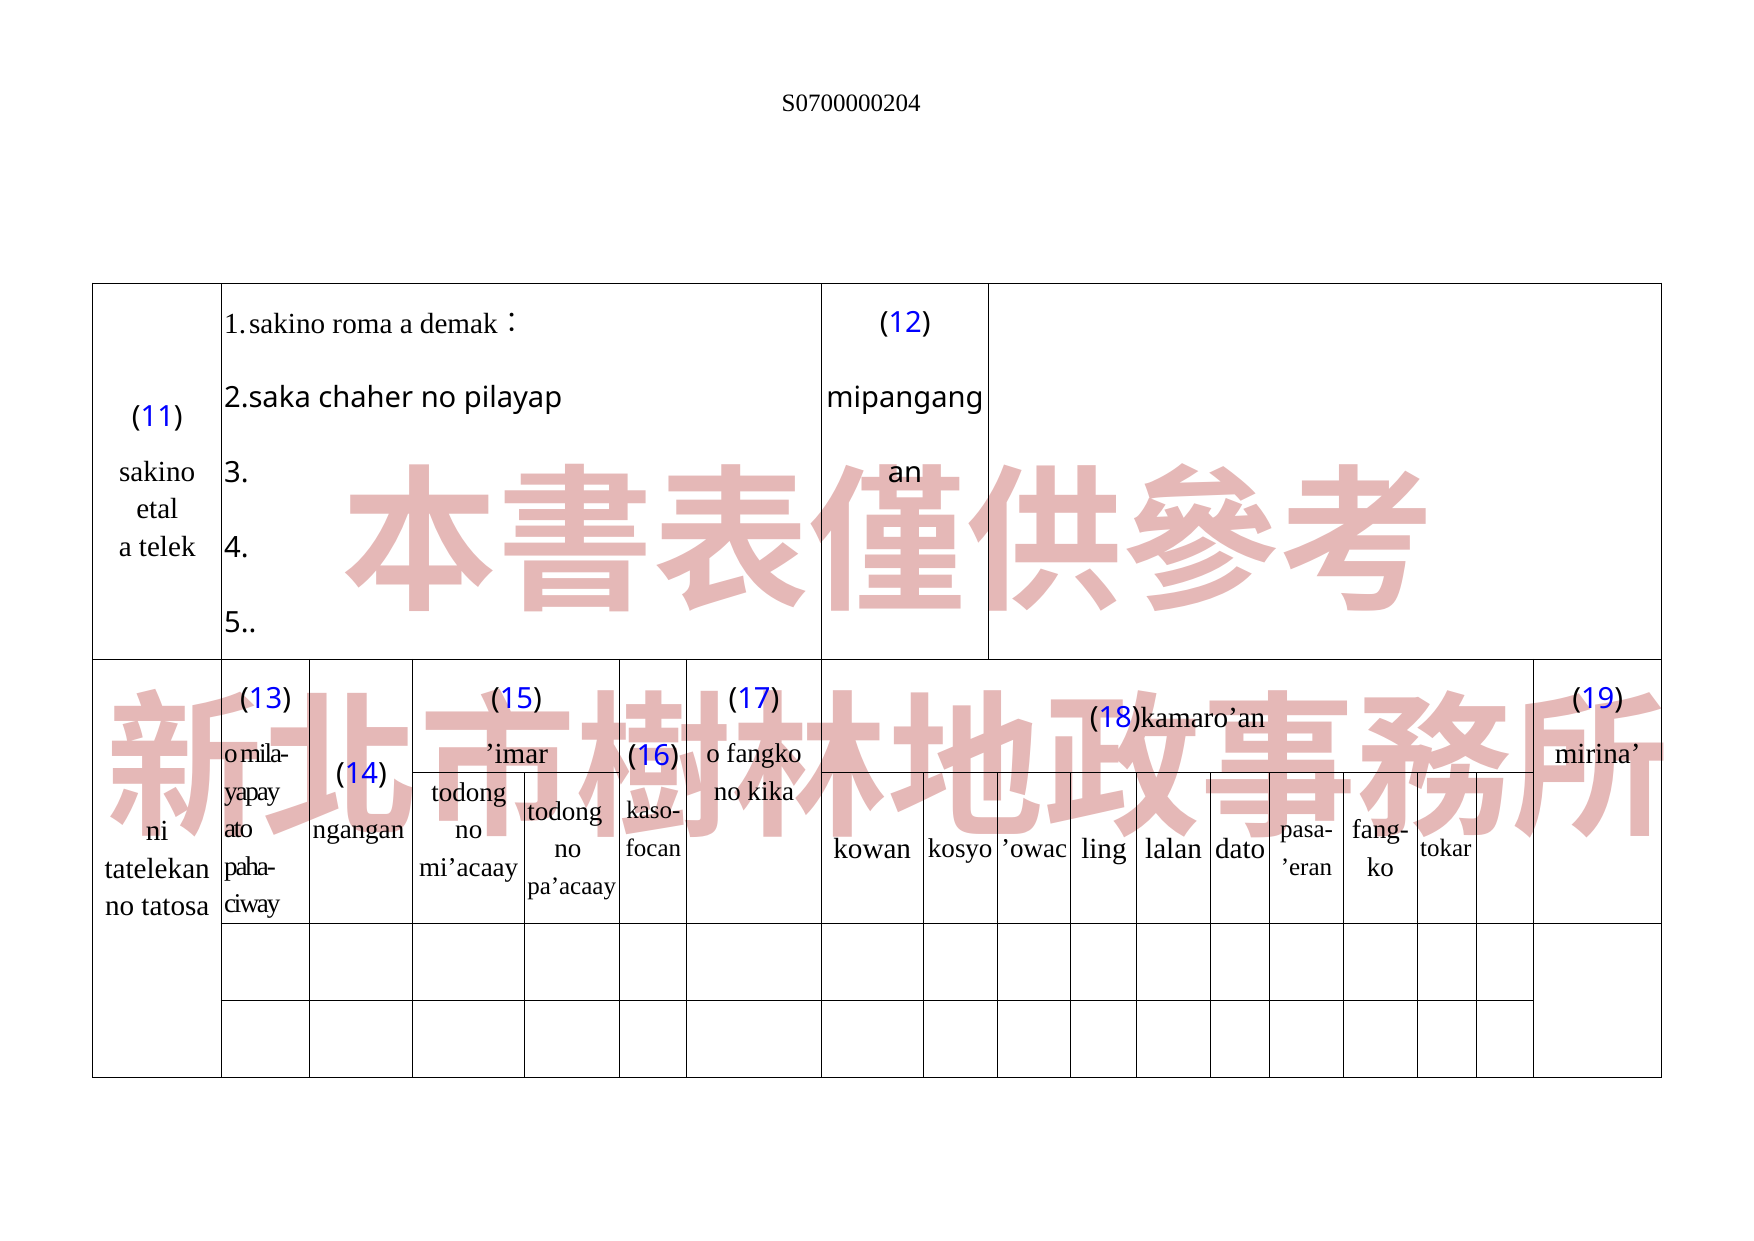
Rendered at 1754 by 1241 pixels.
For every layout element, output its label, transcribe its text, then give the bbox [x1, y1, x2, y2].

table_header sakino roma a demak︰ 2.saka chaher no pilayap 3. 4. 5.. [222, 284, 821, 659]
table_cell [413, 924, 524, 1000]
table_cell todong no pa’acaay [525, 773, 619, 923]
table_header (12) mipangangan [822, 284, 988, 659]
table_cell (15) ’imar [413, 660, 619, 772]
table_cell ling [1071, 773, 1136, 923]
table_cell [1071, 1001, 1136, 1077]
table_cell (19) mirina’ [1534, 660, 1661, 923]
table_cell ni tatelekan no tatosa [93, 660, 221, 1077]
table_cell kowan [822, 773, 923, 923]
table_cell [1477, 1001, 1533, 1077]
table_cell [620, 924, 686, 1000]
table_cell [1137, 1001, 1210, 1077]
table_cell [1477, 773, 1533, 923]
table_cell (16) kaso-focan [620, 660, 686, 923]
table_cell [620, 1001, 686, 1077]
table_cell [1344, 1001, 1417, 1077]
table_cell [924, 924, 997, 1000]
table_cell [525, 1001, 619, 1077]
table_cell (17) o fangko no kika [687, 660, 821, 923]
table_cell [1418, 1001, 1476, 1077]
table_cell (14) ngangan [310, 660, 412, 923]
table_cell [1270, 924, 1343, 1000]
table_cell [222, 924, 309, 1000]
table_cell [1211, 1001, 1269, 1077]
table_cell [1344, 924, 1417, 1000]
table_cell [687, 1001, 821, 1077]
table_cell (18)kamaro’an [822, 660, 1533, 772]
table_cell [310, 1001, 412, 1077]
table_cell (13) o mila- yapay ato paha- ciway [222, 660, 309, 923]
table_cell pasa- ’eran [1270, 793, 1343, 923]
table_header [989, 284, 1661, 659]
table_cell [822, 924, 923, 1000]
table_cell [1418, 924, 1476, 1000]
table_cell lalan [1137, 773, 1210, 923]
table_cell [1071, 924, 1136, 1000]
table_cell [1477, 793, 1483, 817]
table_cell dato [1211, 793, 1269, 923]
table_cell kosyo [924, 773, 997, 923]
table_cell [998, 924, 1070, 1000]
table_cell [310, 924, 412, 1000]
table_cell [1534, 924, 1661, 1077]
table_cell [1211, 924, 1269, 1000]
table_cell [998, 1001, 1070, 1077]
table_header (11) sakino etal a telek [93, 284, 221, 659]
table_cell ’owac [998, 773, 1070, 923]
table_cell todong no mi’acaay [413, 773, 524, 923]
table_cell [822, 1001, 923, 1077]
table_cell [413, 1001, 524, 1077]
table_cell tokar [1418, 793, 1476, 923]
table_cell tokar [1418, 773, 1450, 820]
table_cell [222, 1001, 309, 1077]
table_cell [1137, 924, 1210, 1000]
table_cell fang-ko [1344, 773, 1417, 923]
table_cell [687, 924, 821, 1000]
table_cell [1477, 924, 1533, 1000]
table_cell [924, 1001, 997, 1077]
table_cell dato [1211, 773, 1268, 779]
table_cell [1270, 1001, 1343, 1077]
table_cell [525, 924, 619, 1000]
